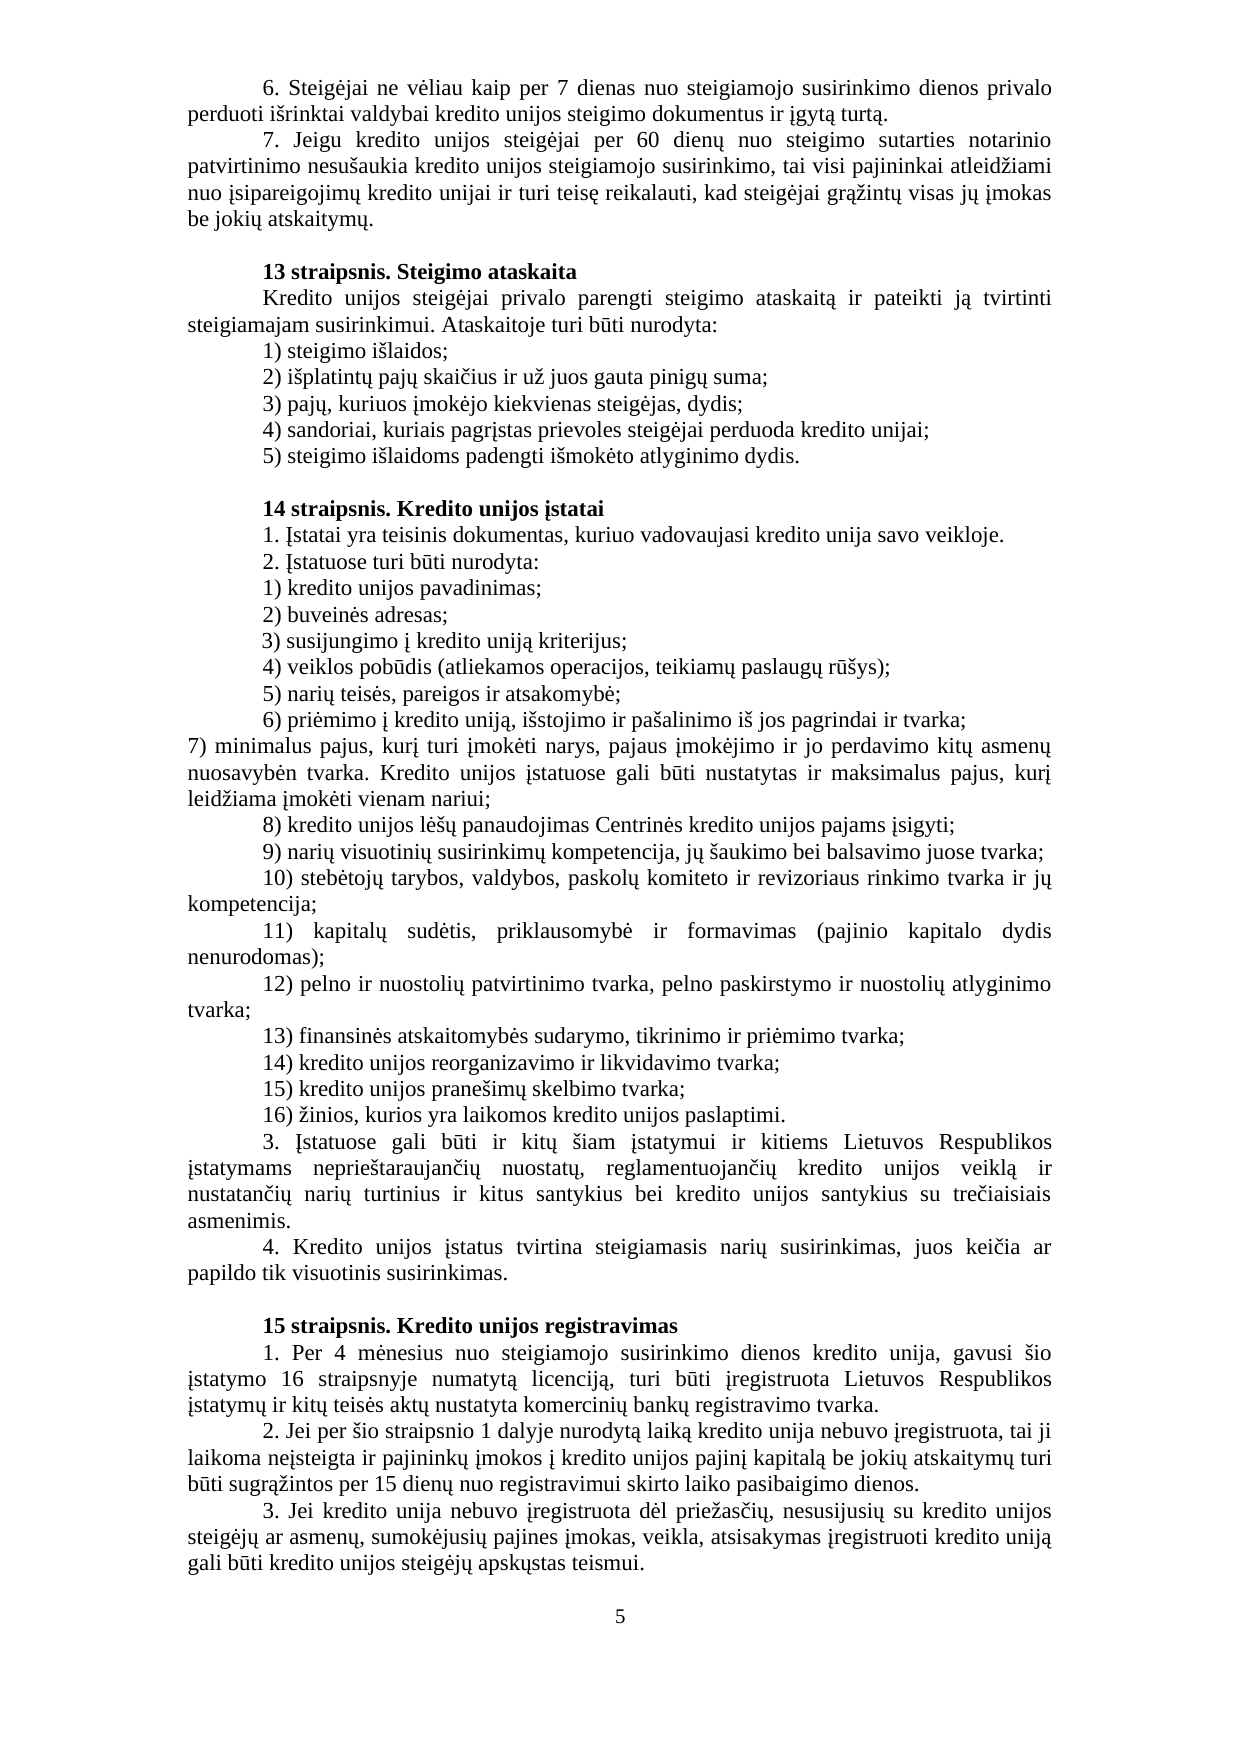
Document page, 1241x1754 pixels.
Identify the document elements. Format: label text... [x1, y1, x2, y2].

text 3) pajų, kuriuos įmokėjo kiekvienas steigėjas, dydis; [187, 390, 1053, 416]
text 16) žinios, kurios yra laikomos kredito unijos paslaptimi. [187, 1101, 1053, 1128]
text 3. Jei kredito unija nebuvo įregistruota dėl priežasčių, nesusijusių su kredito unijos steigėjų ar asmenų, sumokėjusių pajines įmokas, veikla, atsisakymas įregistruoti kredito uniją gali būti kredito unijos steigėjų apskųstas teismui. [187, 1497, 1053, 1576]
text 2. Jei per šio straipsnio 1 dalyje nurodytą laiką kredito unija nebuvo įregistruota, tai ji laikoma neįsteigta ir pajininkų įmokos į kredito unijos pajinį kapitalą be jokių atskaitymų turi būti sugrąžintos per 15 dienų nuo registravimui skirto laiko pasibaigimo dienos. [187, 1418, 1053, 1497]
text 1) kredito unijos pavadinimas; [187, 574, 1053, 601]
text 13) finansinės atskaitomybės sudarymo, tikrinimo ir priėmimo tvarka; [187, 1022, 1053, 1049]
text 4) veiklos pobūdis (atliekamos operacijos, teikiamų paslaugų rūšys); [187, 653, 1053, 680]
text 13 straipsnis. Steigimo ataskaita [187, 258, 1053, 284]
text 7. Jeigu kredito unijos steigėjai per 60 dienų nuo steigimo sutarties notarinio patvirtinimo nesušaukia kredito unijos steigiamojo susirinkimo, tai visi pajininkai atleidžiami nuo įsipareigojimų kredito unijai ir turi teisę reikalauti, kad steigėjai grąžintų visas jų įmokas be jokių atskaitymų. [187, 126, 1053, 232]
text 9) narių visuotinių susirinkimų kompetencija, jų šaukimo bei balsavimo juose tvarka; [187, 838, 1053, 864]
text 7) minimalus pajus, kurį turi įmokėti narys, pajaus įmokėjimo ir jo perdavimo kitų asmenų nuosavybėn tvarka. Kredito unijos įstatuose gali būti nustatytas ir maksimalus pajus, kurį leidžiama įmokėti vienam nariui; [187, 732, 1053, 811]
text 15 straipsnis. Kredito unijos registravimas [187, 1312, 1053, 1338]
text 11) kapitalų sudėtis, priklausomybė ir formavimas (pajinio kapitalo dydis nenurodomas); [187, 917, 1053, 969]
text 6. Steigėjai ne vėliau kaip per 7 dienas nuo steigiamojo susirinkimo dienos privalo perduoti išrinktai valdybai kredito unijos steigimo dokumentus ir įgytą turtą. [187, 73, 1053, 126]
text 4. Kredito unijos įstatus tvirtina steigiamasis narių susirinkimas, juos keičia ar papildo tik visuotinis susirinkimas. [187, 1233, 1053, 1286]
text 2. Įstatuose turi būti nurodyta: [187, 548, 1053, 574]
text 10) stebėtojų tarybos, valdybos, paskolų komiteto ir revizoriaus rinkimo tvarka ir jų kompetencija; [187, 864, 1053, 917]
text 3) susijungimo į kredito uniją kriterijus; [187, 627, 1053, 653]
text 6) priėmimo į kredito uniją, išstojimo ir pašalinimo iš jos pagrindai ir tvarka; [187, 706, 1053, 732]
text 2) išplatintų pajų skaičius ir už juos gauta pinigų suma; [187, 363, 1053, 390]
text 5) steigimo išlaidoms padengti išmokėto atlyginimo dydis. [187, 442, 1053, 469]
text 1. Per 4 mėnesius nuo steigiamojo susirinkimo dienos kredito unija, gavusi šio įstatymo 16 straipsnyje numatytą licenciją, turi būti įregistruota Lietuvos Respublikos įstatymų ir kitų teisės aktų nustatyta komercinių bankų registravimo tvarka. [187, 1338, 1053, 1418]
text 15) kredito unijos pranešimų skelbimo tvarka; [187, 1075, 1053, 1101]
text 5) narių teisės, pareigos ir atsakomybė; [187, 680, 1053, 706]
text Kredito unijos steigėjai privalo parengti steigimo ataskaitą ir pateikti ją tvirtinti steigiamajam susirinkimui. Ataskaitoje turi būti nurodyta: [187, 284, 1053, 337]
text 8) kredito unijos lėšų panaudojimas Centrinės kredito unijos pajams įsigyti; [187, 811, 1053, 838]
text 4) sandoriai, kuriais pagrįstas prievoles steigėjai perduoda kredito unijai; [187, 416, 1053, 442]
text 14) kredito unijos reorganizavimo ir likvidavimo tvarka; [187, 1049, 1053, 1075]
text 1) steigimo išlaidos; [187, 337, 1053, 363]
text 3. Įstatuose gali būti ir kitų šiam įstatymui ir kitiems Lietuvos Respublikos įstatymams neprieštaraujančių nuostatų, reglamentuojančių kredito unijos veiklą ir nustatančių narių turtinius ir kitus santykius bei kredito unijos santykius su trečiaisiais asmenimis. [187, 1128, 1053, 1233]
text 14 straipsnis. Kredito unijos įstatai [187, 495, 1053, 522]
text 12) pelno ir nuostolių patvirtinimo tvarka, pelno paskirstymo ir nuostolių atlyginimo tvarka; [187, 969, 1053, 1022]
text 2) buveinės adresas; [187, 601, 1053, 627]
text 1. Įstatai yra teisinis dokumentas, kuriuo vadovaujasi kredito unija savo veikloje. [187, 522, 1053, 548]
